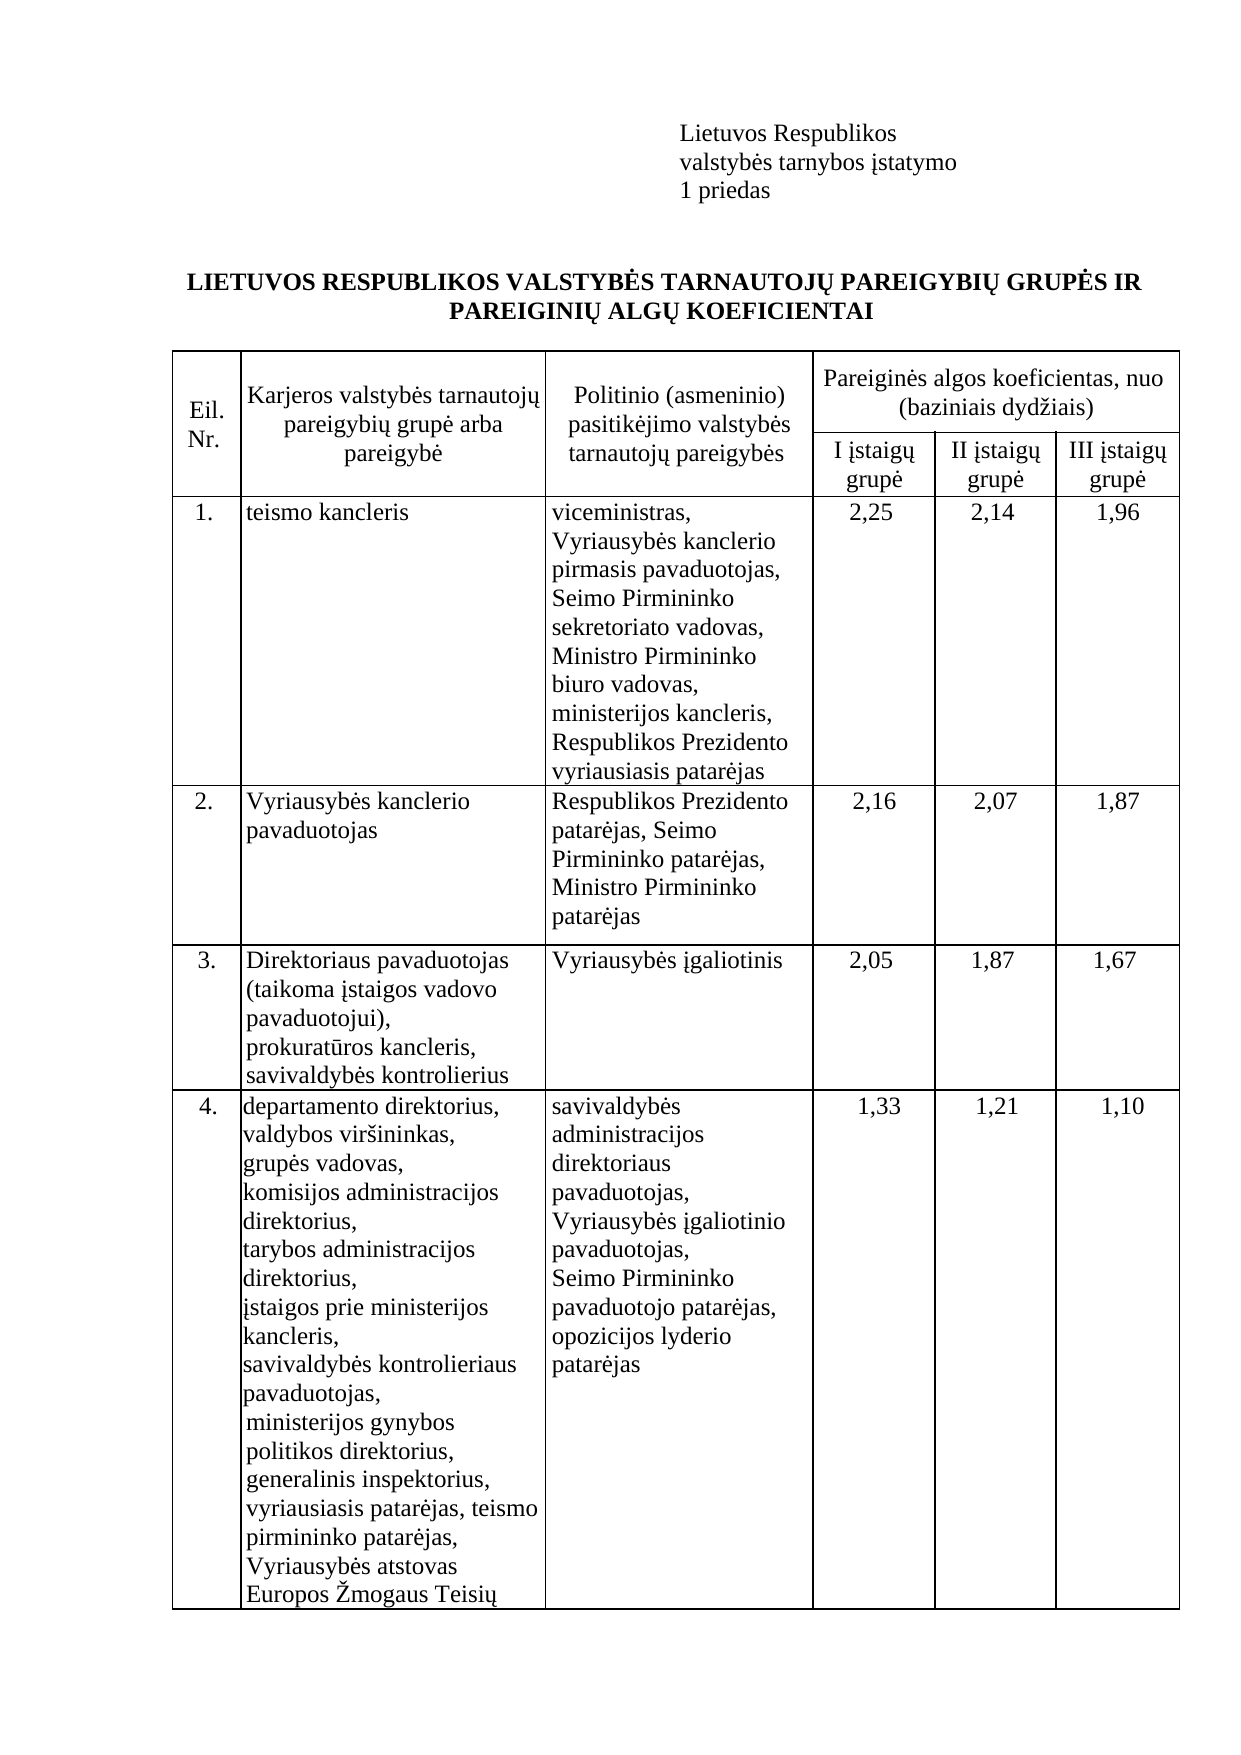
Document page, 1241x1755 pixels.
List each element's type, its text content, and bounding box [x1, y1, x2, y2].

table_cell 1,33 [814, 1091, 934, 1608]
table_cell 1,96 [1057, 497, 1179, 784]
table_header Eil. Nr. [173, 352, 240, 496]
table_cell II įstaigų grupė [936, 433, 1055, 496]
table_cell 1,10 [1057, 1091, 1179, 1608]
table_cell 2,07 [936, 786, 1055, 944]
table_cell 3. [173, 946, 240, 1089]
text Lietuvos Respublikos [177, 118, 1158, 147]
table_cell departamento direktorius, valdybos viršininkas, grupės vadovas, komisijos administracijos direktorius, tarybos administracijos direktorius, įstaigos prie ministerijos kancleris, savivaldybės kontrolieriaus pavaduotojas, ministerijos gynybos politikos direktorius, generalinis inspektorius, vyriausiasis patarėjas, teismo pirmininko patarėjas, Vyriausybės atstovas Europos Žmogaus Teisių [242, 1091, 545, 1608]
table_cell 1,87 [1057, 786, 1179, 944]
table_cell 2,16 [814, 786, 934, 944]
text LIETUVOS RESPUBLIKOS VALSTYBĖS TARNAUTOJŲ PAREIGYBIŲ GRUPĖS IR PAREIGINIŲ ALGŲ KOEFICIENTAI [177, 267, 1152, 325]
table_cell 1,21 [936, 1091, 1055, 1608]
table_cell Respublikos Prezidento patarėjas, Seimo Pirmininko patarėjas, Ministro Pirmininko patarėjas [546, 786, 812, 944]
table_cell 2,05 [814, 946, 934, 1089]
table_cell Vyriausybės kanclerio pavaduotojas [242, 786, 545, 944]
table_cell 2,14 [936, 497, 1055, 784]
table_cell 2,25 [814, 497, 934, 784]
table_cell 2. [173, 786, 240, 944]
table_cell III įstaigų grupė [1057, 433, 1179, 496]
table_cell 4. [173, 1091, 240, 1608]
table_cell savivaldybės administracijos direktoriaus pavaduotojas, Vyriausybės įgaliotinio pavaduotojas, Seimo Pirmininko pavaduotojo patarėjas, opozicijos lyderio patarėjas [546, 1091, 812, 1608]
table_cell 1,67 [1057, 946, 1179, 1089]
table_header Karjeros valstybės tarnautojų pareigybių grupė arba pareigybė [242, 352, 545, 496]
table_cell I įstaigų grupė [814, 433, 934, 496]
table_cell teismo kancleris [242, 497, 545, 784]
table_cell 1. [173, 497, 240, 784]
table_header Pareiginės algos koeficientas, nuo (baziniais dydžiais) [814, 352, 1179, 431]
table_cell 1,87 [936, 946, 1055, 1089]
table_cell Vyriausybės įgaliotinis [546, 946, 812, 1089]
table_header Politinio (asmeninio) pasitikėjimo valstybės tarnautojų pareigybės [546, 352, 812, 496]
text 1 priedas [177, 176, 1152, 204]
table_cell viceministras, Vyriausybės kanclerio pirmasis pavaduotojas, Seimo Pirmininko sekretoriato vadovas, Ministro Pirmininko biuro vadovas, ministerijos kancleris, Respublikos Prezidento vyriausiasis patarėjas [546, 497, 812, 784]
table_cell Direktoriaus pavaduotojas (taikoma įstaigos vadovo pavaduotojui), prokuratūros kancleris, savivaldybės kontrolierius [242, 946, 545, 1089]
text valstybės tarnybos įstatymo [177, 147, 1152, 176]
